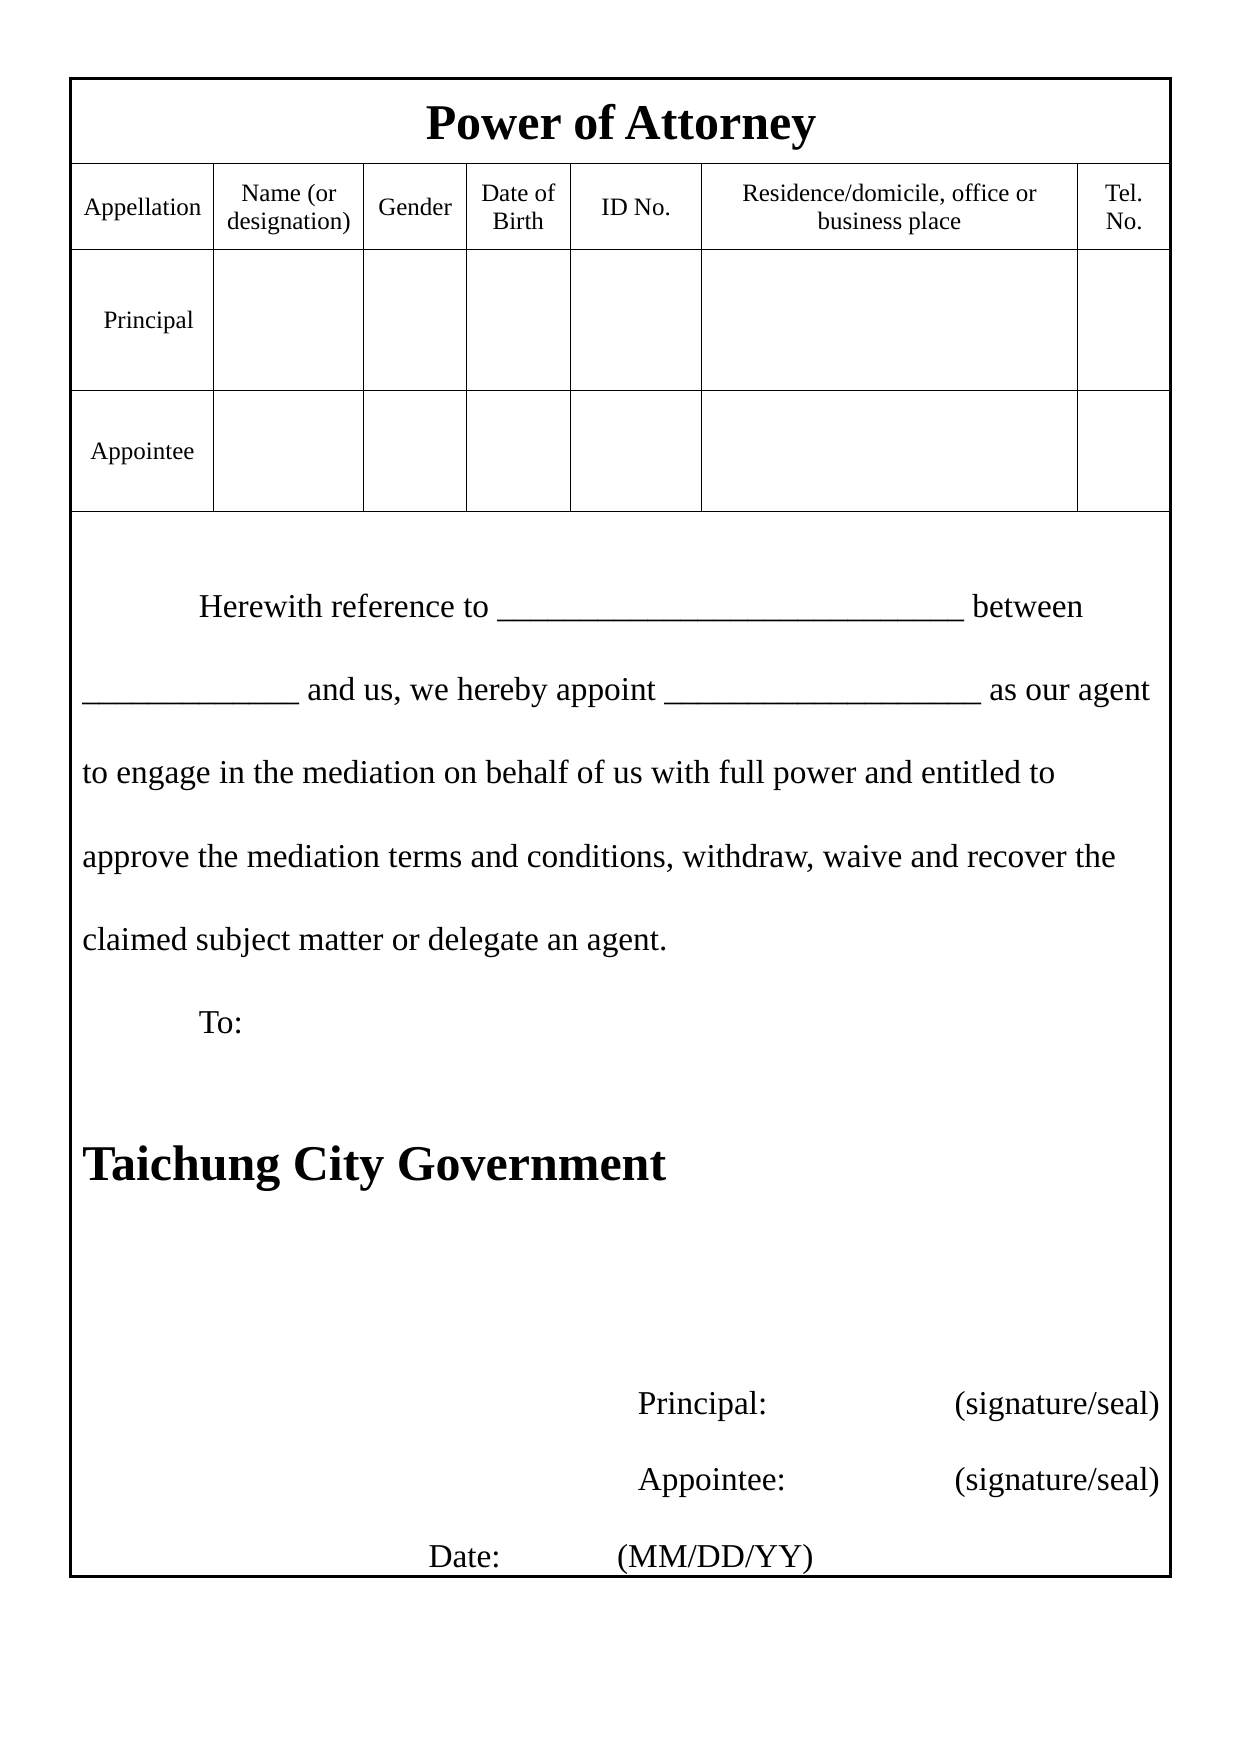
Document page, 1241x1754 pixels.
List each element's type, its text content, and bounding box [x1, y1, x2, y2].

table_cell [467, 250, 570, 389]
table_cell [214, 391, 363, 511]
table_cell Date of Birth [467, 164, 570, 249]
table_cell Appellation [72, 164, 213, 249]
table_cell ID No. [571, 164, 701, 249]
table_cell Principal [72, 250, 213, 389]
table_cell [571, 391, 701, 511]
table_cell [1078, 250, 1169, 389]
table_cell [214, 250, 363, 389]
table_cell [364, 391, 466, 511]
table_cell Gender [364, 164, 466, 249]
table_cell Tel. No. [1078, 164, 1169, 249]
table_cell [1078, 391, 1169, 511]
table_cell [571, 250, 701, 389]
table_cell [364, 250, 466, 389]
table_cell Appointee [72, 391, 213, 511]
table_cell [702, 391, 1077, 511]
table_cell [702, 250, 1077, 389]
table_cell [467, 391, 570, 511]
table_cell Herewith reference to ____________________________ between _____________ and us, we hereby appoint ___________________ as our agent to engage in the mediation on behalf of us with full power and entitled to approve the mediation terms and conditions, withdraw, waive and recover the claimed subject matter or delegate an agent. To: Taichung City Government Principal: (signature/seal) Appointee: (signature/seal) Date: (MM/DD/YY) [72, 512, 1169, 1574]
table_header Power of Attorney [72, 80, 1169, 163]
table_cell Name (or designation) [214, 164, 363, 249]
table_cell Residence/domicile, office or business place [702, 164, 1077, 249]
